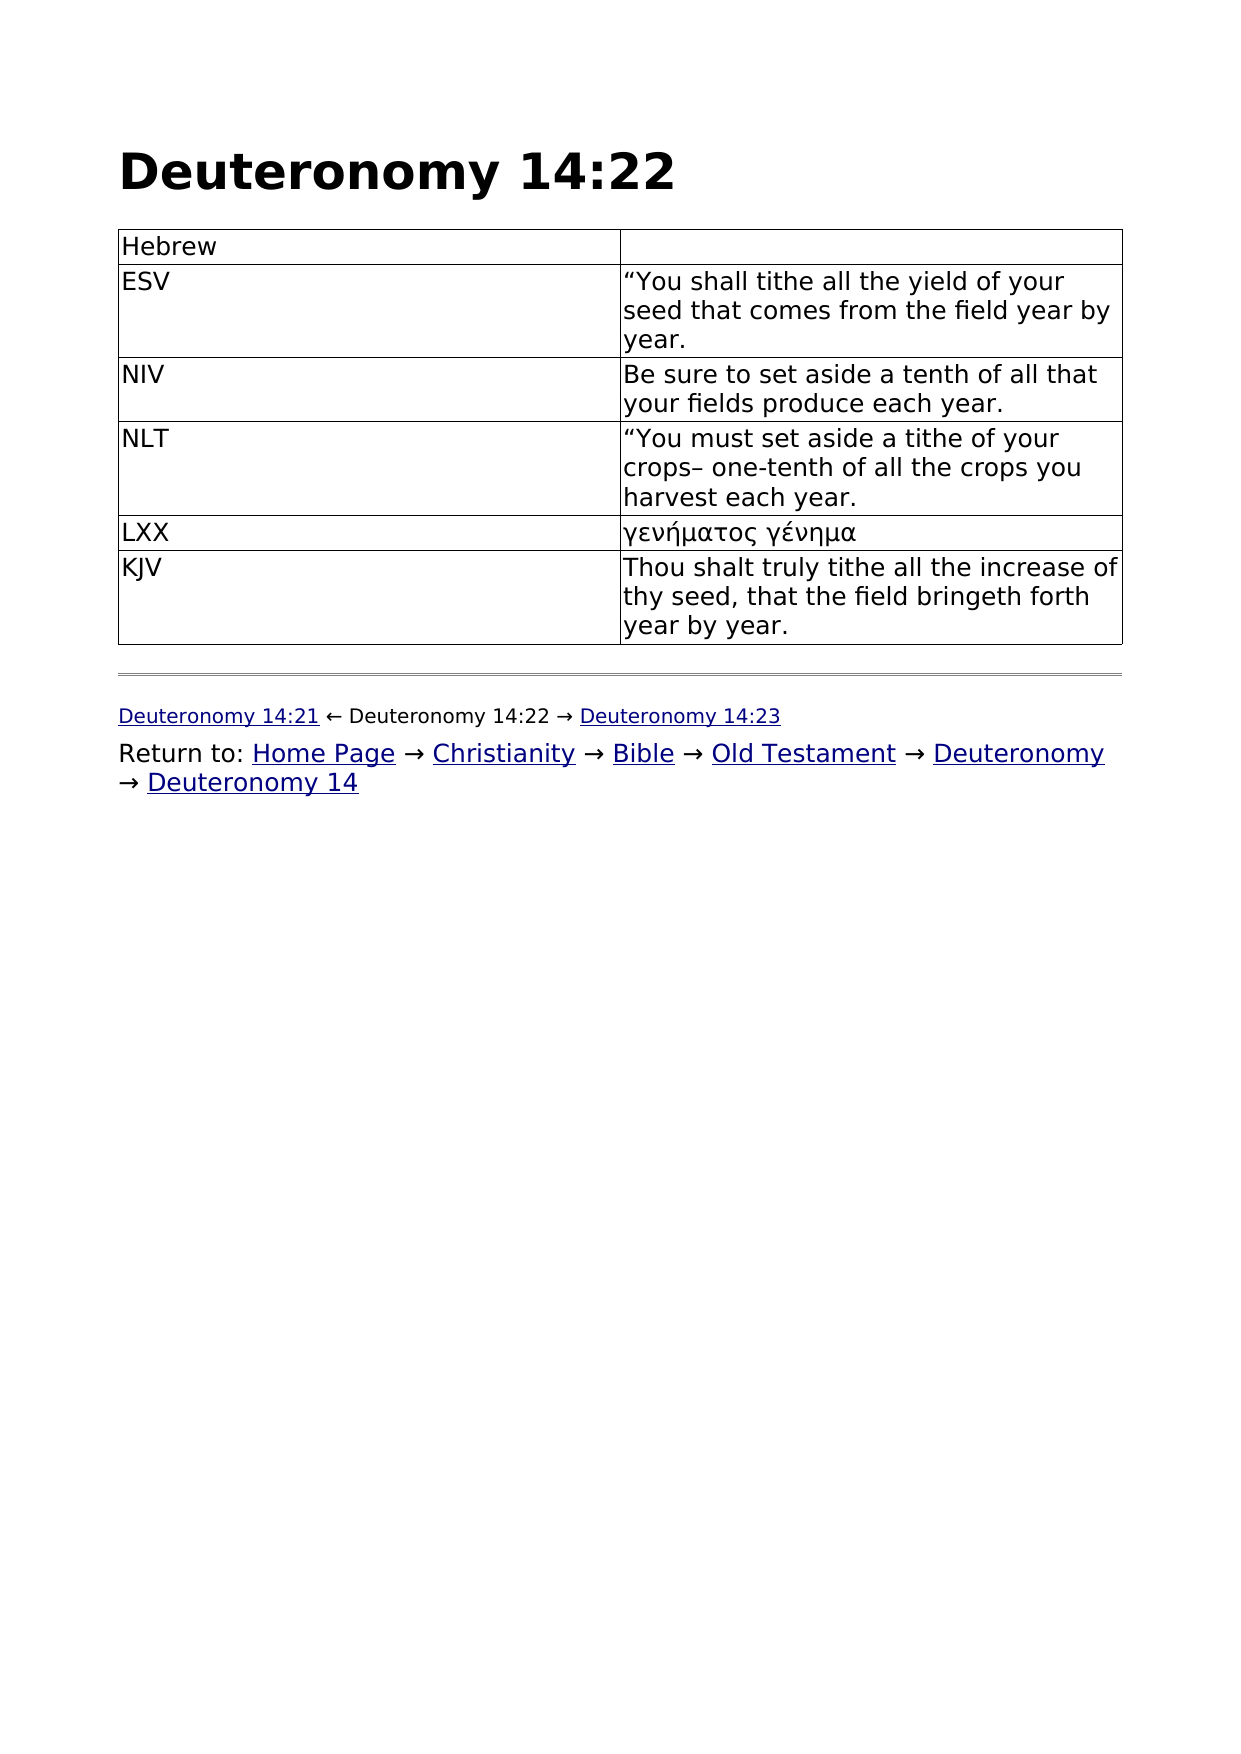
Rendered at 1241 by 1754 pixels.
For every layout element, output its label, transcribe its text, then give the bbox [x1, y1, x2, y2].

table_cell “You shall tithe all the yield of your seed that comes from the field year by year. [621, 265, 1122, 357]
table_header Hebrew [119, 230, 620, 264]
text Return to: Home Page → Christianity → Bible → Old Testament → Deuteronomy → Deuteronomy 14 [118, 739, 1122, 797]
table_cell “You must set aside a tithe of your crops– one-tenth of all the crops you harvest each year. [621, 422, 1122, 515]
table_cell NLT [119, 422, 620, 515]
table_cell Thou shalt truly tithe all the increase of thy seed, that the field bringeth forth year by year. [621, 551, 1122, 643]
subtitle Deuteronomy 14:22 [118, 143, 1122, 201]
table_header [621, 230, 1122, 264]
table_cell Be sure to set aside a tenth of all that your fields produce each year. [621, 358, 1122, 421]
table_cell γενήματος γένημα [621, 516, 1122, 550]
table_cell KJV [119, 551, 620, 643]
table_cell ESV [119, 265, 620, 357]
text Deuteronomy 14:21 ← Deuteronomy 14:22 → Deuteronomy 14:23 [118, 705, 1122, 739]
table_cell NIV [119, 358, 620, 421]
table_cell LXX [119, 516, 620, 550]
